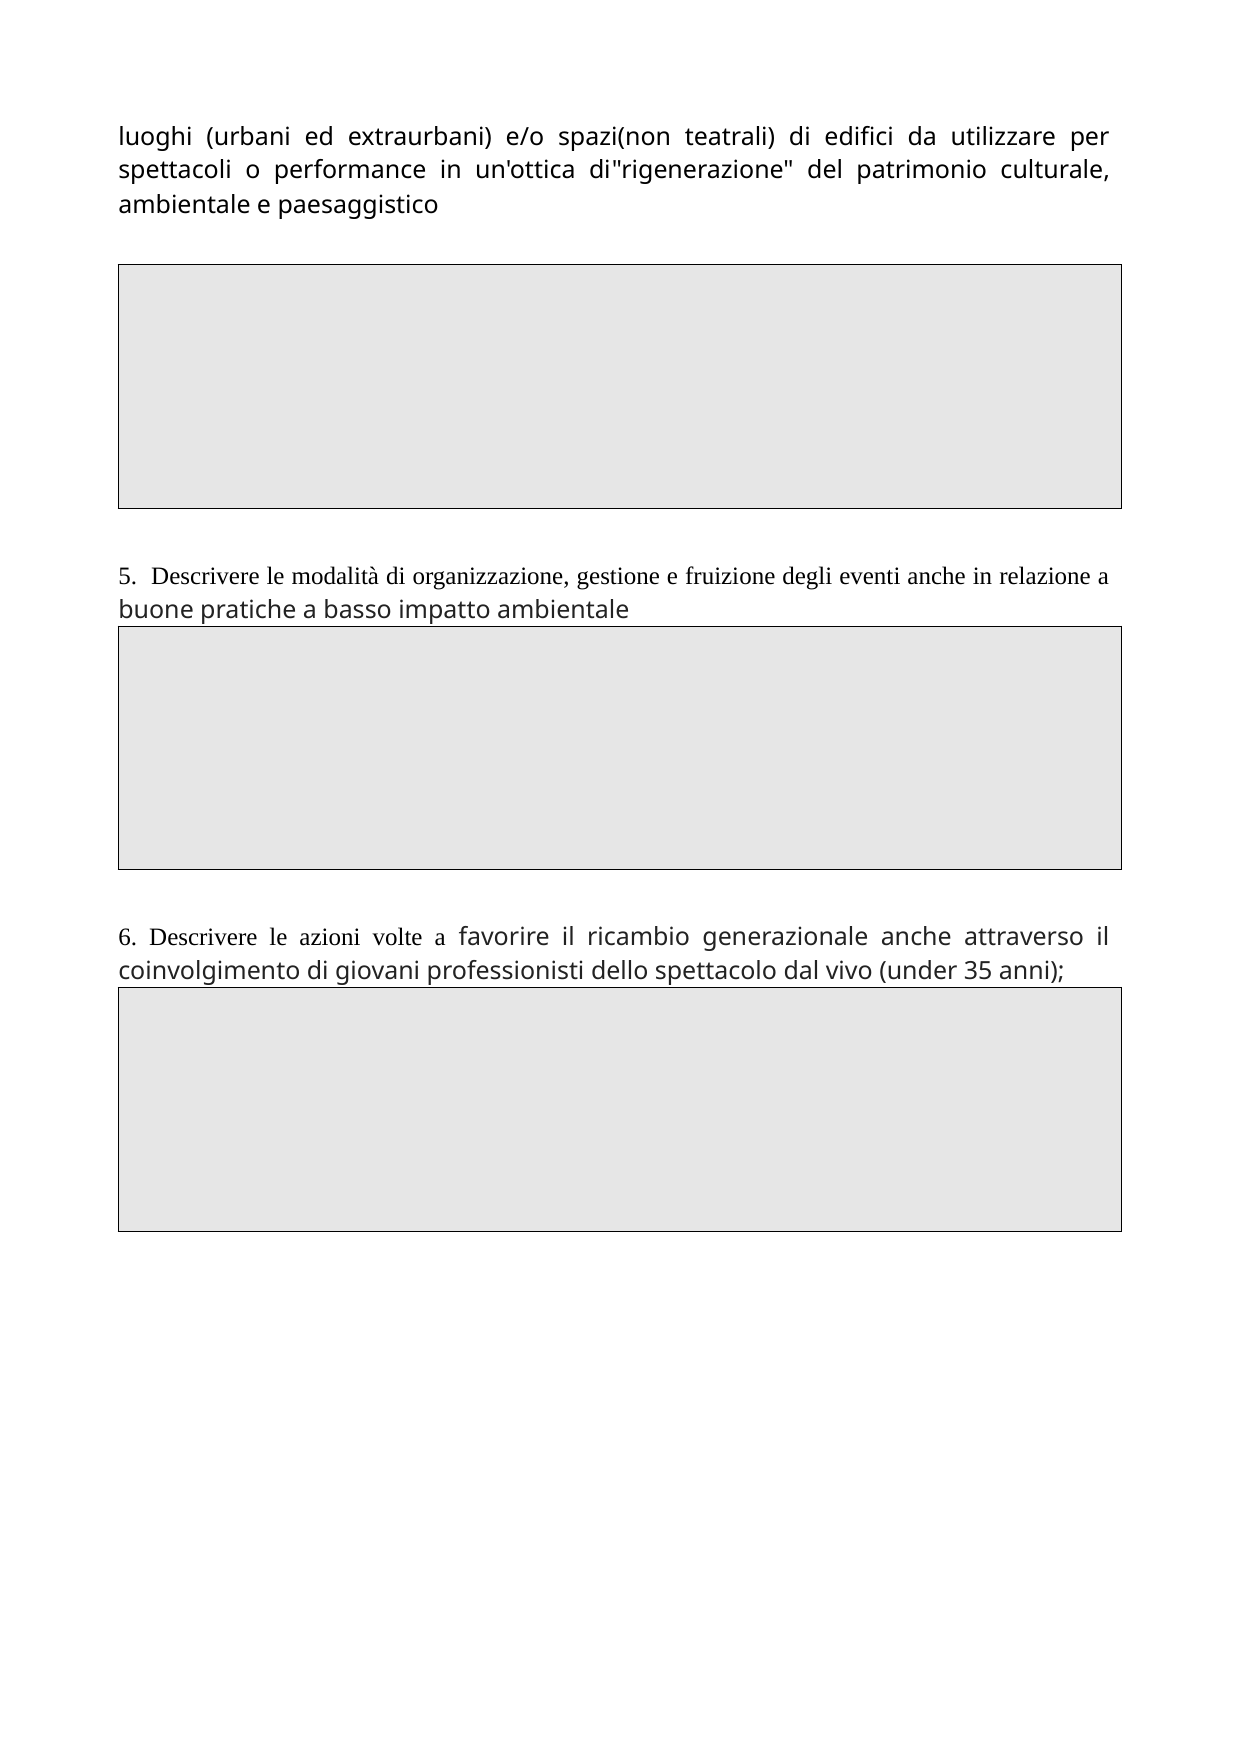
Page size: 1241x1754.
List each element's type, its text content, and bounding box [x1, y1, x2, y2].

table_header [119, 265, 1121, 508]
table_header [119, 988, 1121, 1231]
text 6. Descrivere le azioni volte a favorire il ricambio generazionale anche attraverso il coinvolgimento di giovani professionisti dello spettacolo dal vivo (under 35 annI); [118, 919, 1110, 987]
text luoghi (urbani ed extraurbani) e/o spazi(non teatrali) di edifici da utilizzare per spettacoli o performance in un'ottica di"rigenerazione" del patrimonio culturale, ambientale e paesaggistico [118, 118, 1110, 220]
text 5. Descrivere le modalità di organizzazione, gestione e fruizione degli eventi anche in relazione a buone pratiche a basso impatto ambientale [118, 557, 1110, 626]
table_header [119, 627, 1121, 869]
